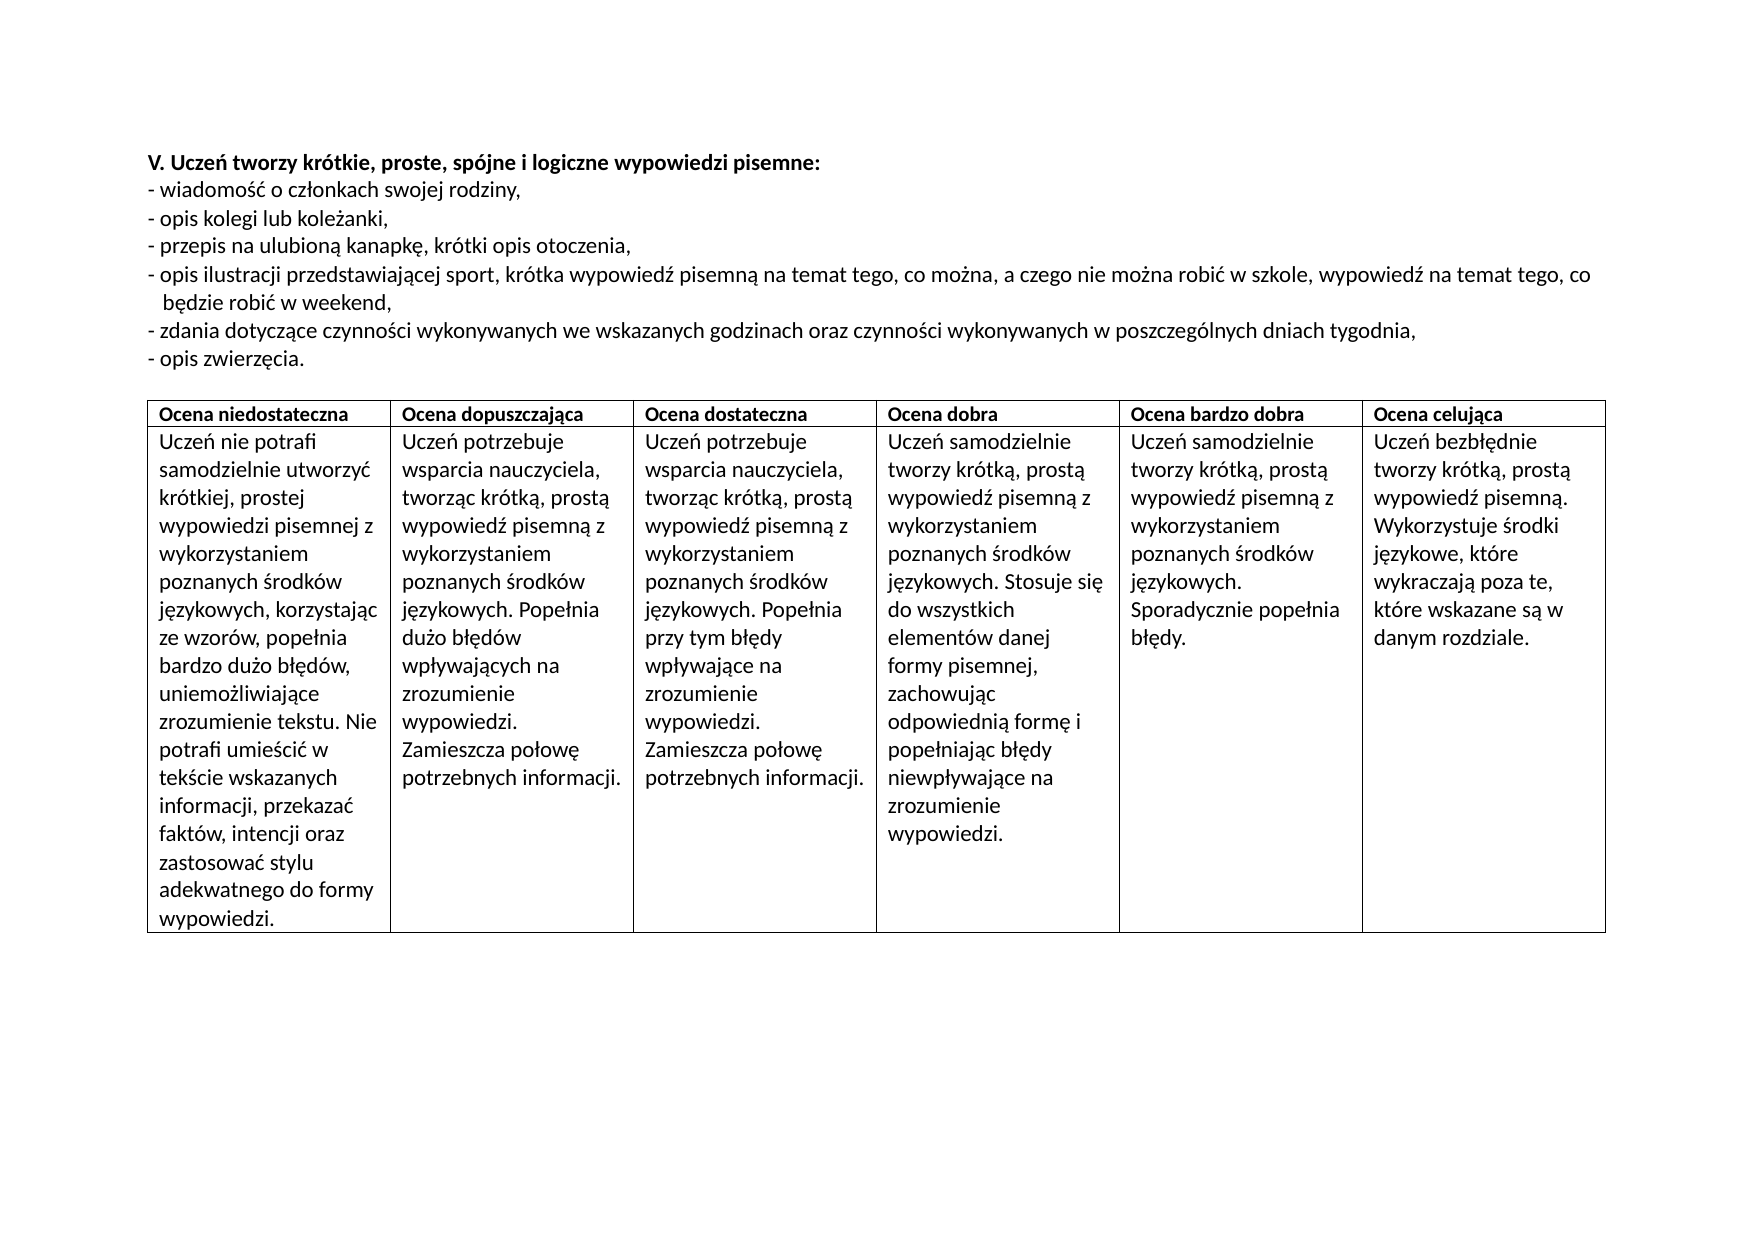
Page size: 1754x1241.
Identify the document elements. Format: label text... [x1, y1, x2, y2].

table_header Ocena niedostateczna [148, 401, 390, 426]
text - zdania dotyczące czynności wykonywanych we wskazanych godzinach oraz czynności wykonywanych w poszczególnych dniach tygodnia, [148, 316, 1606, 344]
table_header Ocena celująca [1363, 401, 1605, 426]
text - przepis na ulubioną kanapkę, krótki opis otoczenia, [148, 232, 1606, 260]
table_header Ocena dobra [877, 401, 1119, 426]
table_cell Uczeń samodzielnie tworzy krótką, prostą wypowiedź pisemną z wykorzystaniem poznanych środków językowych. Sporadycznie popełnia błędy. [1120, 427, 1362, 932]
text - wiadomość o członkach swojej rodziny, [148, 176, 1606, 204]
text - opis kolegi lub koleżanki, [148, 204, 1606, 232]
table_cell Uczeń potrzebuje wsparcia nauczyciela, tworząc krótką, prostą wypowiedź pisemną z wykorzystaniem poznanych środków językowych. Popełnia dużo błędów wpływających na zrozumienie wypowiedzi. Zamieszcza połowę potrzebnych informacji. [391, 427, 633, 932]
table_cell Uczeń samodzielnie tworzy krótką, prostą wypowiedź pisemną z wykorzystaniem poznanych środków językowych. Stosuje się do wszystkich elementów danej formy pisemnej, zachowując odpowiednią formę i popełniając błędy niewpływające na zrozumienie wypowiedzi. [877, 427, 1119, 932]
table_header Ocena bardzo dobra [1120, 401, 1362, 426]
table_cell Uczeń bezbłędnie tworzy krótką, prostą wypowiedź pisemną. Wykorzystuje środki językowe, które wykraczają poza te, które wskazane są w danym rozdziale. [1363, 427, 1605, 932]
table_cell Uczeń nie potrafi samodzielnie utworzyć krótkiej, prostej wypowiedzi pisemnej z wykorzystaniem poznanych środków językowych, korzystając ze wzorów, popełnia bardzo dużo błędów, uniemożliwiające zrozumienie tekstu. Nie potrafi umieścić w tekście wskazanych informacji, przekazać faktów, intencji oraz zastosować stylu adekwatnego do formy wypowiedzi. [148, 427, 390, 932]
table_header Ocena dopuszczająca [391, 401, 633, 426]
table_cell Uczeń potrzebuje wsparcia nauczyciela, tworząc krótką, prostą wypowiedź pisemną z wykorzystaniem poznanych środków językowych. Popełnia przy tym błędy wpływające na zrozumienie wypowiedzi. Zamieszcza połowę potrzebnych informacji. [634, 427, 876, 932]
text - opis zwierzęcia. [148, 344, 1606, 372]
table_header Ocena dostateczna [634, 401, 876, 426]
text - opis ilustracji przedstawiającej sport, krótka wypowiedź pisemną na temat tego, co można, a czego nie można robić w szkole, wypowiedź na temat tego, co będzie robić w weekend, [148, 260, 1606, 316]
text V. Uczeń tworzy krótkie, proste, spójne i logiczne wypowiedzi pisemne: [148, 148, 1606, 176]
